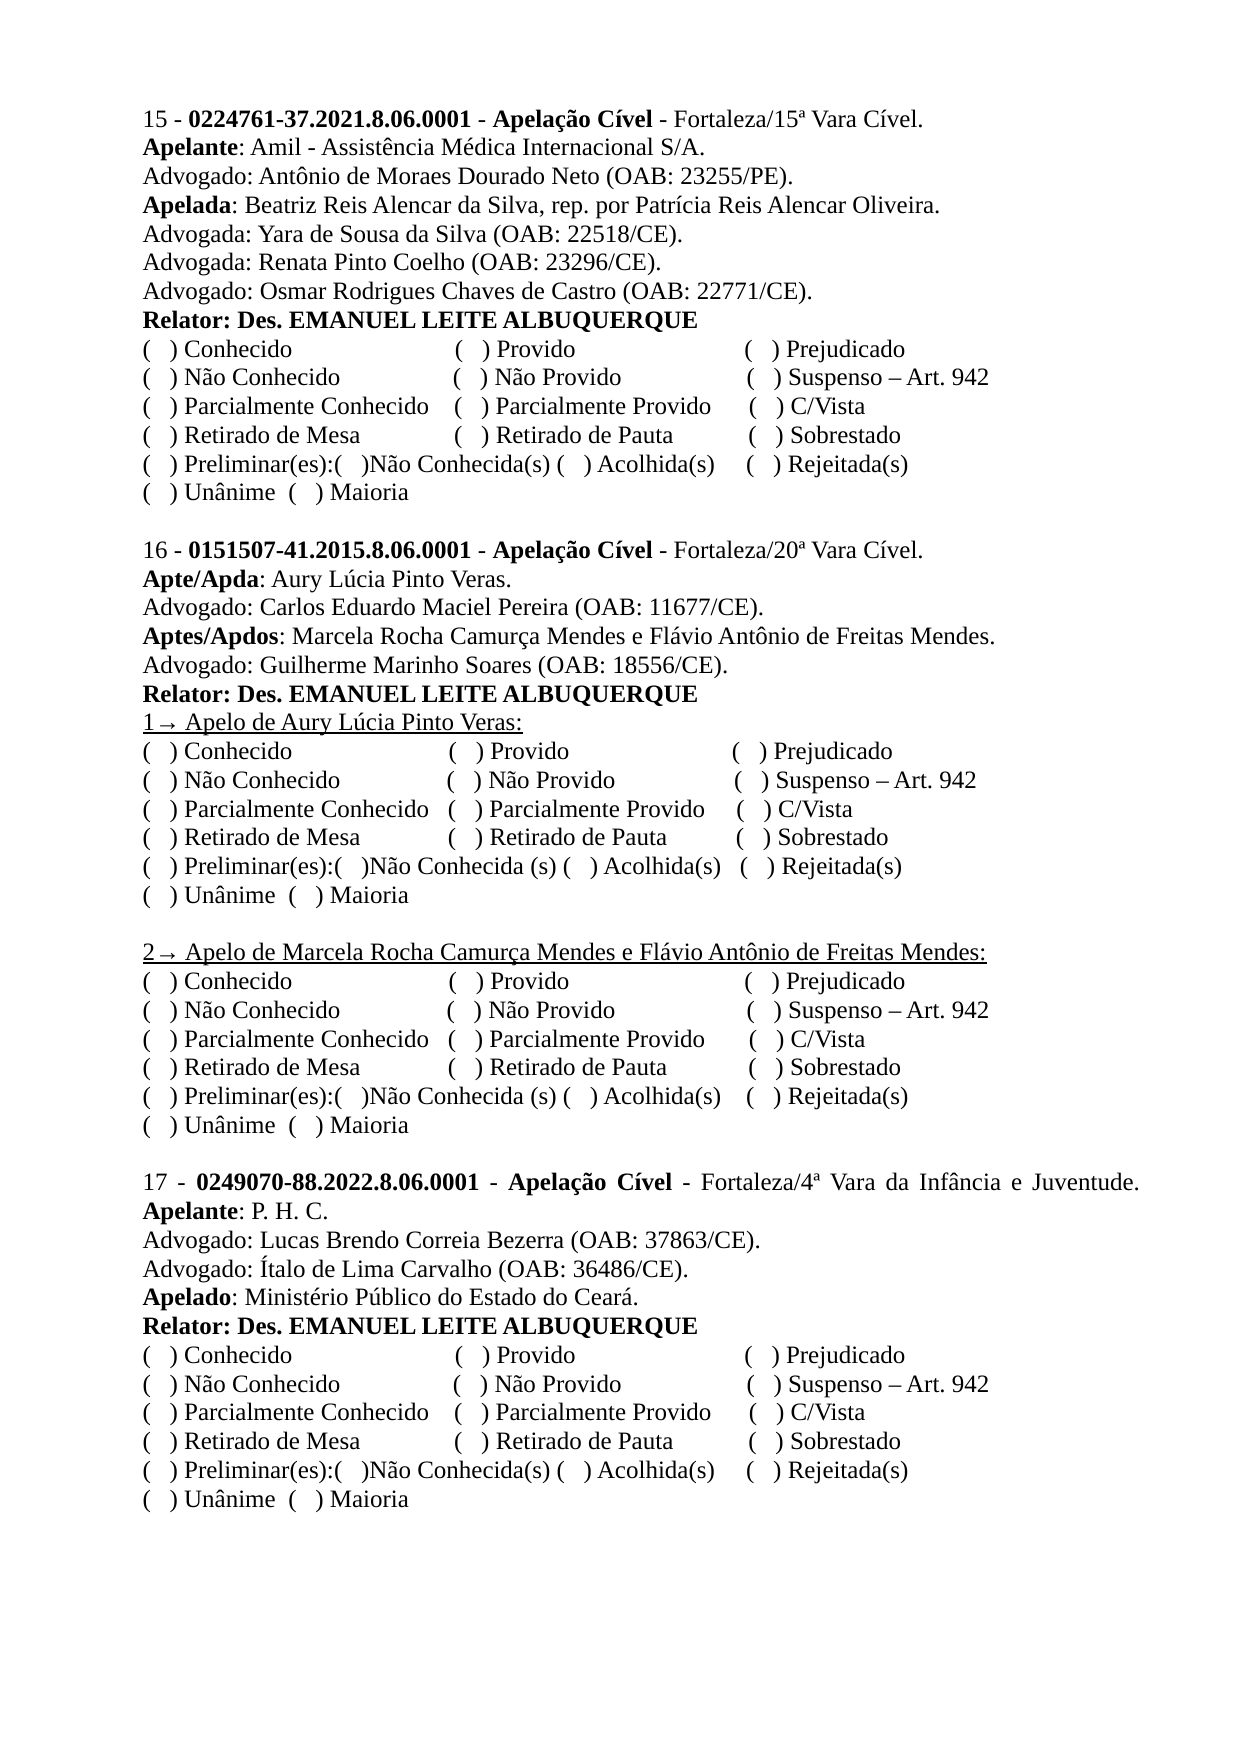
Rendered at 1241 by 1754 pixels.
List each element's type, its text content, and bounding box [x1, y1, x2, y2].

text ( ) Preliminar(es):( )Não Conhecida(s) ( ) Acolhida(s) ( ) Rejeitada(s) [142, 1455, 1158, 1484]
text Advogado: Osmar Rodrigues Chaves de Castro (OAB: 22771/CE). [142, 276, 1141, 305]
text ( ) Retirado de Mesa ( ) Retirado de Pauta ( ) Sobrestado [142, 1052, 1158, 1081]
text ( ) Conhecido ( ) Provido ( ) Prejudicado [142, 334, 1141, 362]
text Apelada: Beatriz Reis Alencar da Silva, rep. por Patrícia Reis Alencar Oliveira. [142, 190, 1141, 219]
text ( ) Conhecido ( ) Provido ( ) Prejudicado [142, 736, 1141, 765]
text ( ) Unânime ( ) Maioria [142, 477, 1158, 506]
text Relator: Des. EMANUEL LEITE ALBUQUERQUE [142, 679, 1141, 707]
text ( ) Retirado de Mesa ( ) Retirado de Pauta ( ) Sobrestado [142, 1426, 1158, 1455]
text Advogada: Renata Pinto Coelho (OAB: 23296/CE). [142, 247, 1141, 276]
text ( ) Retirado de Mesa ( ) Retirado de Pauta ( ) Sobrestado [142, 420, 1158, 449]
text ( ) Conhecido ( ) Provido ( ) Prejudicado [142, 1340, 1141, 1369]
text Apelante: Amil - Assistência Médica Internacional S/A. [142, 132, 1141, 161]
text ( ) Não Conhecido ( ) Não Provido ( ) Suspenso – Art. 942 [142, 362, 1158, 391]
text Advogada: Yara de Sousa da Silva (OAB: 22518/CE). [142, 219, 1141, 247]
text ( ) Não Conhecido ( ) Não Provido ( ) Suspenso – Art. 942 [142, 1369, 1158, 1397]
text ( ) Não Conhecido ( ) Não Provido ( ) Suspenso – Art. 942 [142, 995, 1158, 1024]
text ( ) Não Conhecido ( ) Não Provido ( ) Suspenso – Art. 942 [142, 765, 1158, 794]
text ( ) Parcialmente Conhecido ( ) Parcialmente Provido ( ) C/Vista [142, 1024, 1158, 1052]
text ( ) Parcialmente Conhecido ( ) Parcialmente Provido ( ) C/Vista [142, 1397, 1158, 1426]
text Advogado: Carlos Eduardo Maciel Pereira (OAB: 11677/CE). [142, 592, 1141, 621]
text ( ) Preliminar(es):( )Não Conhecida (s) ( ) Acolhida(s) ( ) Rejeitada(s) [142, 851, 1158, 880]
text Relator: Des. EMANUEL LEITE ALBUQUERQUE [142, 1311, 1141, 1340]
text Relator: Des. EMANUEL LEITE ALBUQUERQUE [142, 305, 1141, 334]
text ( ) Parcialmente Conhecido ( ) Parcialmente Provido ( ) C/Vista [142, 794, 1158, 822]
text ( ) Retirado de Mesa ( ) Retirado de Pauta ( ) Sobrestado [142, 822, 1158, 851]
text Advogado: Lucas Brendo Correia Bezerra (OAB: 37863/CE). [142, 1225, 1141, 1254]
text ( ) Unânime ( ) Maioria [142, 880, 1158, 909]
text ( ) Parcialmente Conhecido ( ) Parcialmente Provido ( ) C/Vista [142, 391, 1158, 420]
text ( ) Unânime ( ) Maioria [142, 1484, 1158, 1512]
text ( ) Preliminar(es):( )Não Conhecida (s) ( ) Acolhida(s) ( ) Rejeitada(s) [142, 1081, 1158, 1110]
text 2→ Apelo de Marcela Rocha Camurça Mendes e Flávio Antônio de Freitas Mendes: [142, 937, 1141, 966]
text Apelado: Ministério Público do Estado do Ceará. [142, 1282, 1141, 1311]
text 17 - 0249070-88.2022.8.06.0001 - Apelação Cível - Fortaleza/4ª Vara da Infância e Juventude. Apelante: P. H. C. [142, 1167, 1141, 1225]
text ( ) Unânime ( ) Maioria [142, 1110, 1158, 1139]
text ( ) Conhecido ( ) Provido ( ) Prejudicado [142, 966, 1141, 995]
text Advogado: Guilherme Marinho Soares (OAB: 18556/CE). [142, 650, 1141, 679]
text Advogado: Antônio de Moraes Dourado Neto (OAB: 23255/PE). [142, 161, 1141, 190]
text 16 - 0151507-41.2015.8.06.0001 - Apelação Cível - Fortaleza/20ª Vara Cível. [142, 535, 1141, 564]
text Apte/Apda: Aury Lúcia Pinto Veras. [142, 564, 1141, 592]
text Advogado: Ítalo de Lima Carvalho (OAB: 36486/CE). [142, 1254, 1141, 1282]
text ( ) Preliminar(es):( )Não Conhecida(s) ( ) Acolhida(s) ( ) Rejeitada(s) [142, 449, 1158, 477]
text 15 - 0224761-37.2021.8.06.0001 - Apelação Cível - Fortaleza/15ª Vara Cível. [142, 104, 1141, 132]
text Aptes/Apdos: Marcela Rocha Camurça Mendes e Flávio Antônio de Freitas Mendes. [142, 621, 1141, 650]
text 1→ Apelo de Aury Lúcia Pinto Veras: [142, 707, 1141, 736]
